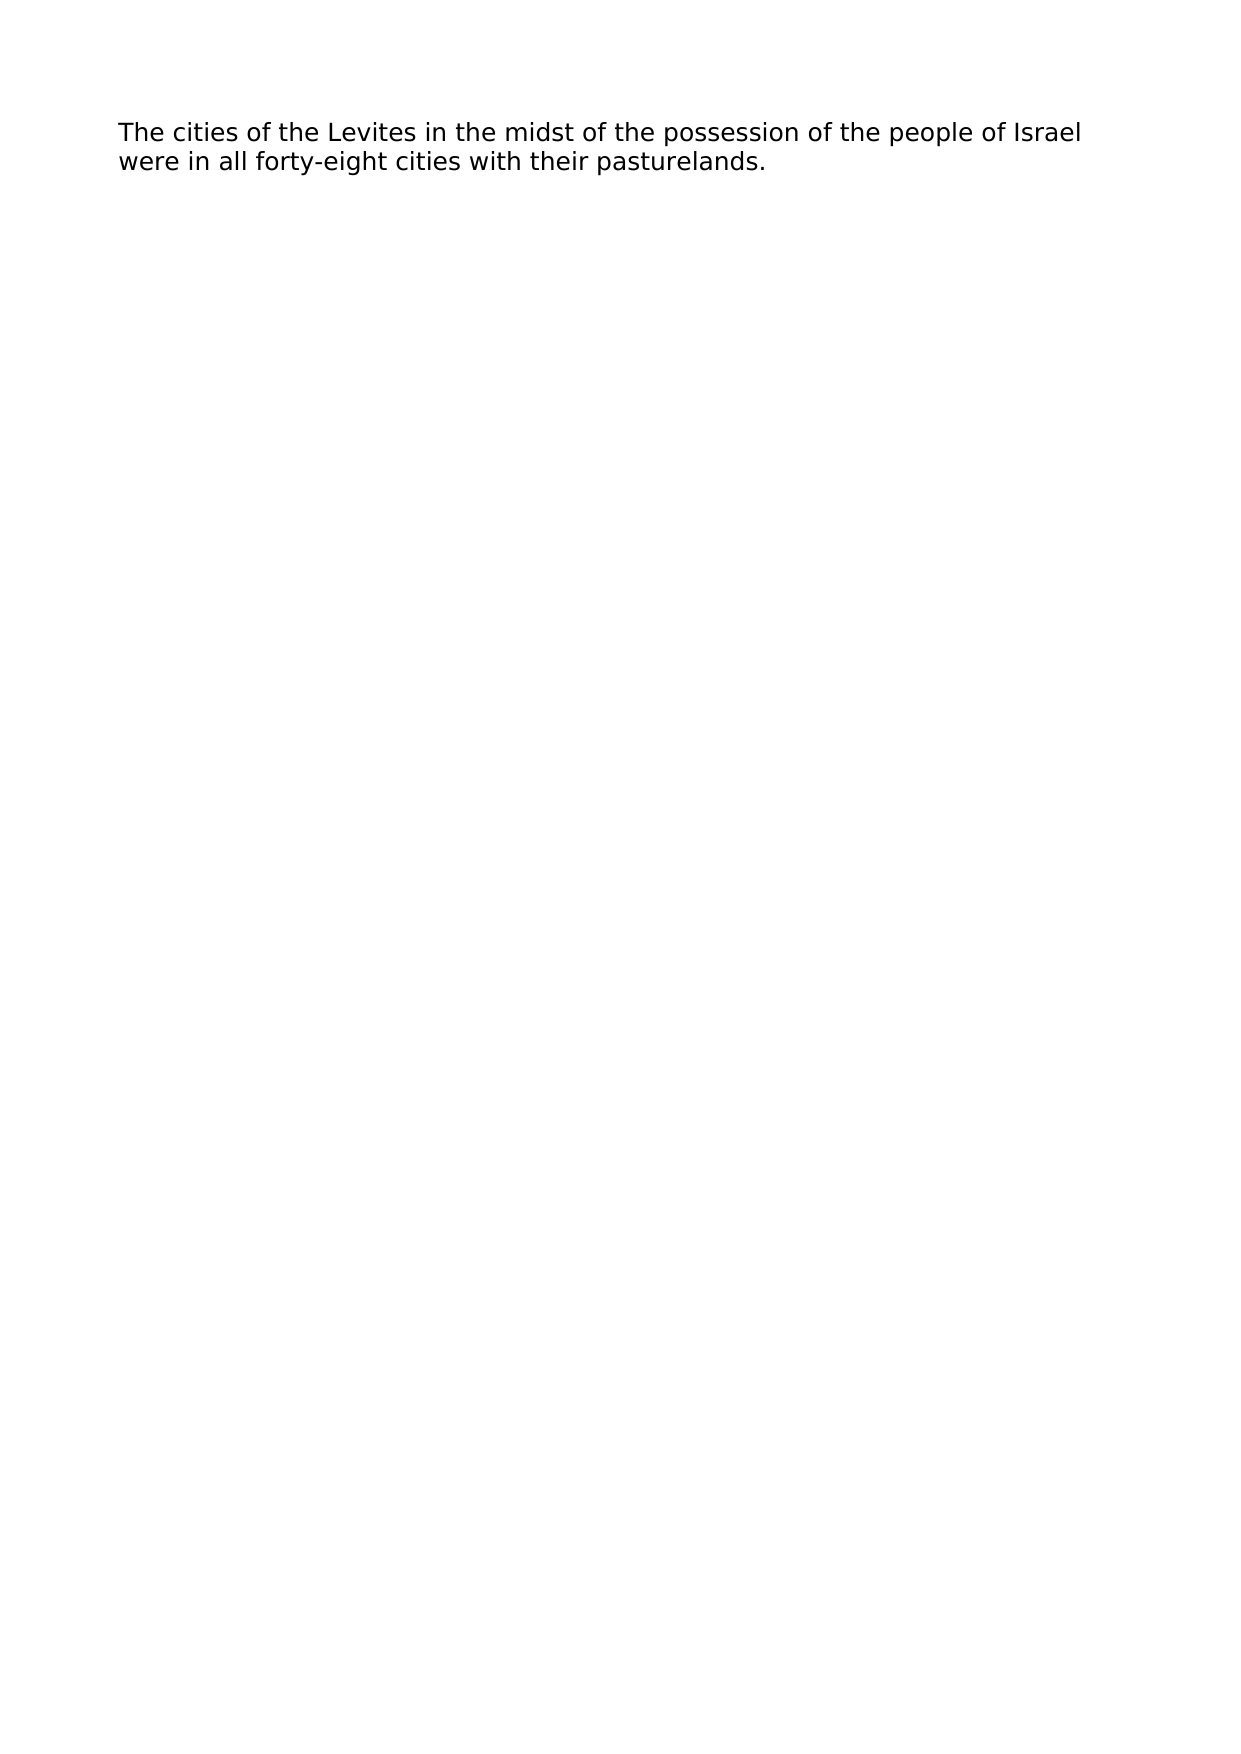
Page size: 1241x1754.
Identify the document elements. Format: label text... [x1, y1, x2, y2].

text The cities of the Levites in the midst of the possession of the people of Israel were in all forty-eight cities with their pasturelands. [118, 118, 1122, 176]
